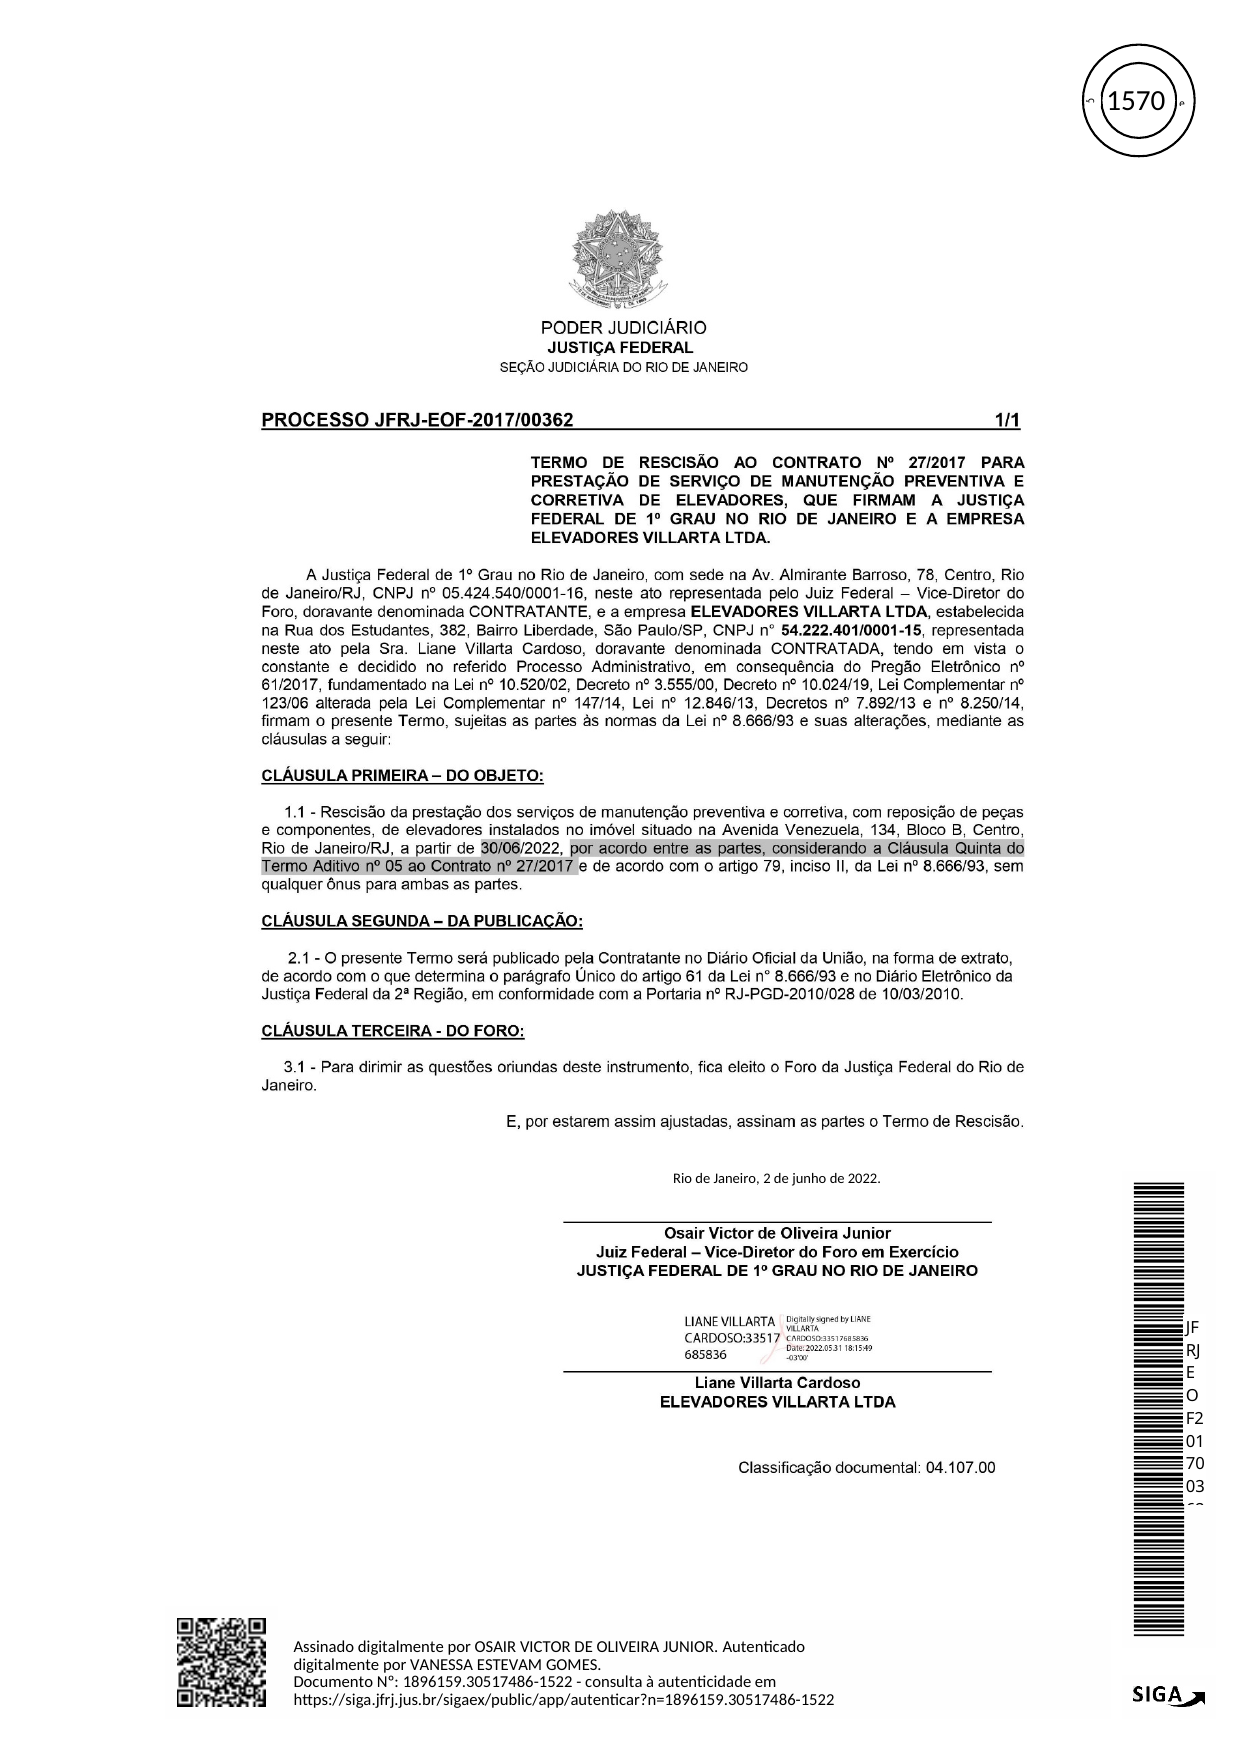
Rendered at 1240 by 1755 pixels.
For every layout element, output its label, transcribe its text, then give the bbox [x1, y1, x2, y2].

text e [1179, 97, 1193, 105]
text JFRJEOF201700362V08 [1186, 1316, 1206, 1504]
text ç [1085, 98, 1099, 106]
